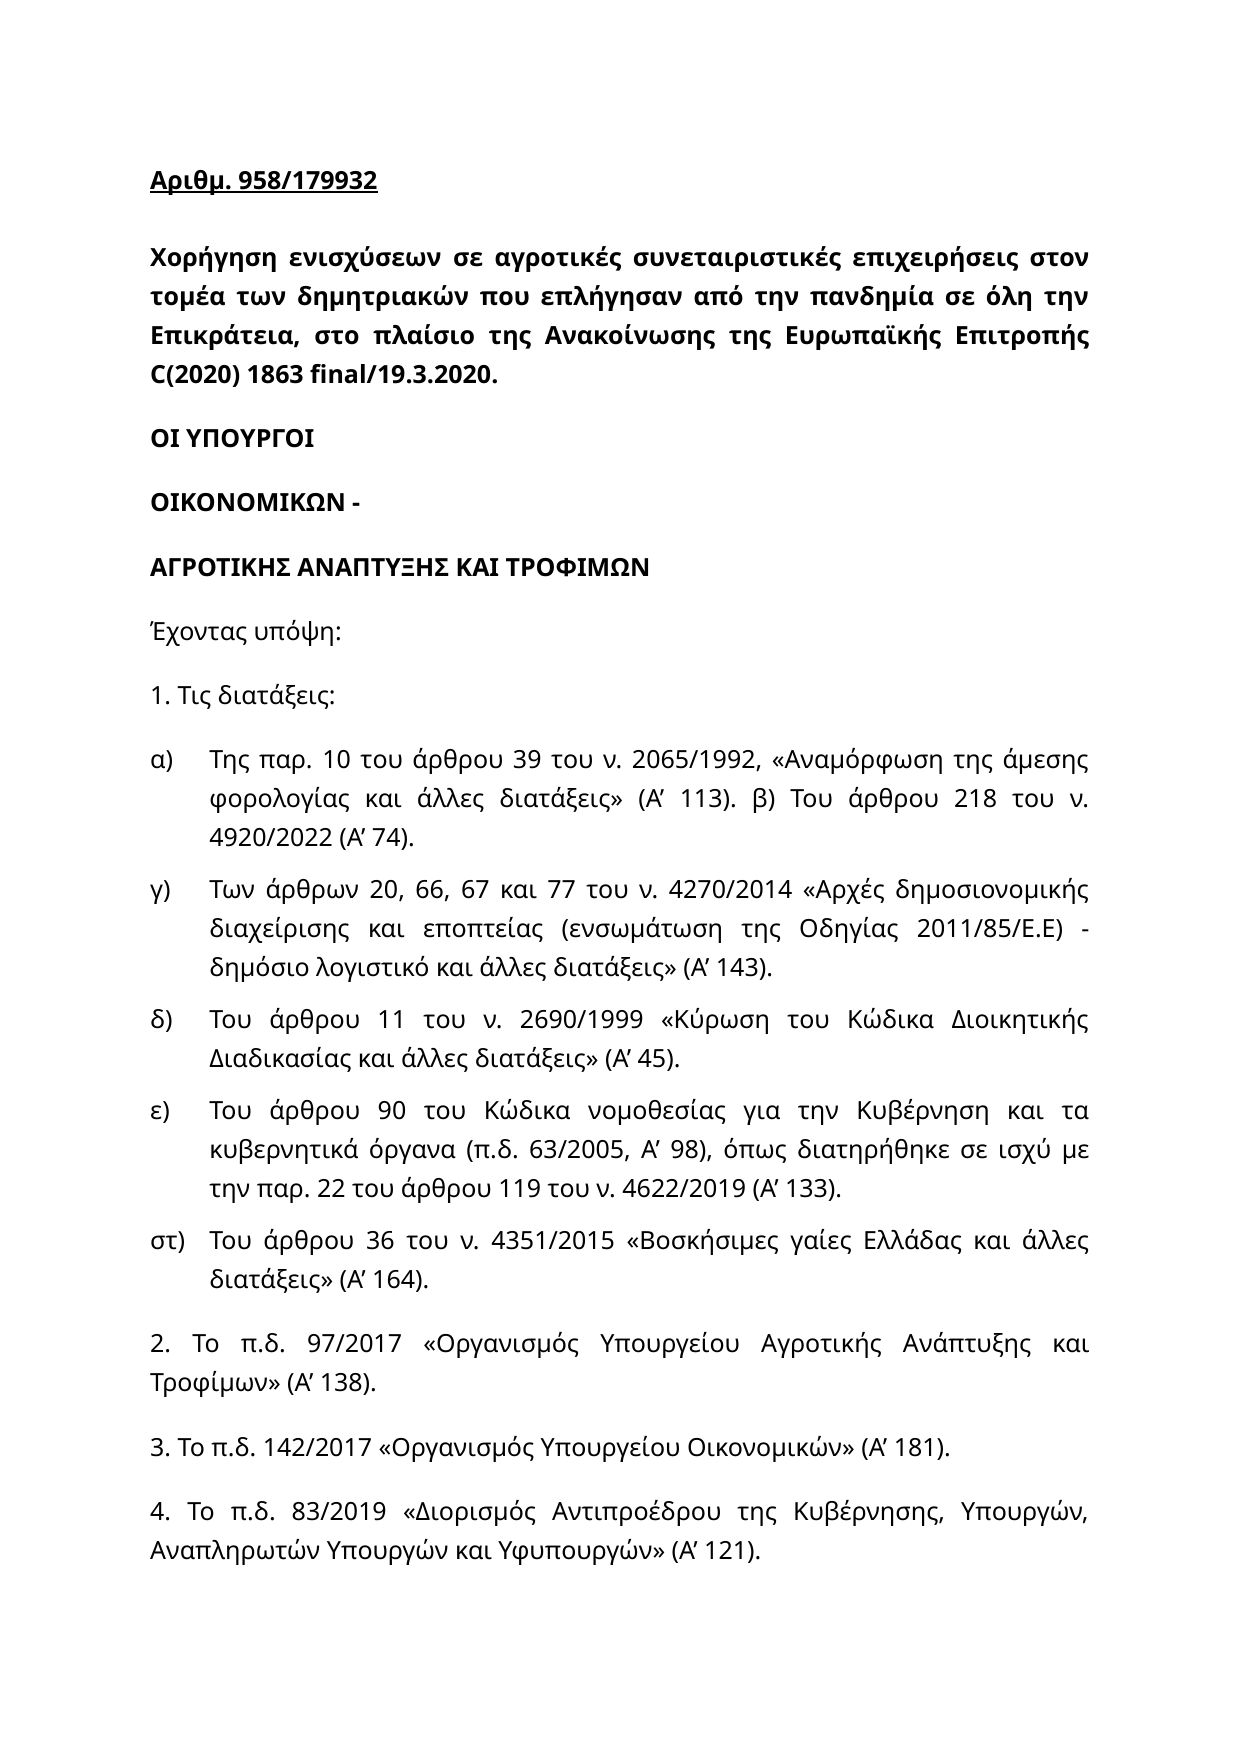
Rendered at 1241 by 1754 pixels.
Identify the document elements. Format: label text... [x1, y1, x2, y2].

text 1. Τις διατάξεις: [150, 677, 1090, 712]
list στ) Του άρθρου 36 του ν. 4351/2015 «Βοσκήσιμες γαίες Ελλάδας και άλλες διατάξεις» (Α’ 164). [150, 1222, 1090, 1296]
text Χορήγηση ενισχύσεων σε αγροτικές συνεταιριστικές επιχειρήσεις στον τομέα των δημητριακών που επλήγησαν από την πανδημία σε όλη την Επικράτεια, στο πλαίσιο της Ανακοίνωσης της Ευρωπαϊκής Επιτροπής C(2020) 1863 final/19.3.2020. [150, 239, 1090, 391]
text 4. Το π.δ. 83/2019 «Διορισμός Αντιπροέδρου της Κυβέρνησης, Υπουργών, Αναπληρωτών Υπουργών και Υφυπουργών» (Α’ 121). [150, 1493, 1090, 1567]
list α) Της παρ. 10 του άρθρου 39 του ν. 2065/1992, «Αναμόρφωση της άμεσης φορολογίας και άλλες διατάξεις» (Α’ 113). β) Του άρθρου 218 του ν. 4920/2022 (Α’ 74). [150, 742, 1090, 854]
title Αριθμ. 958/179932 [150, 162, 1090, 197]
text ΑΓΡΟΤΙΚΗΣ ΑΝΑΠΤΥΞΗΣ ΚΑΙ ΤΡΟΦΙΜΩΝ [150, 549, 1090, 583]
text 3. Το π.δ. 142/2017 «Οργανισμός Υπουργείου Οικονομικών» (Α’ 181). [150, 1429, 1090, 1463]
list ε) Του άρθρου 90 του Κώδικα νομοθεσίας για την Κυβέρνηση και τα κυβερνητικά όργανα (π.δ. 63/2005, Α’ 98), όπως διατηρήθηκε σε ισχύ με την παρ. 22 του άρθρου 119 του ν. 4622/2019 (Α’ 133). [150, 1092, 1090, 1205]
text 2. Το π.δ. 97/2017 «Οργανισμός Υπουργείου Αγροτικής Ανάπτυξης και Τροφίμων» (Α’ 138). [150, 1326, 1090, 1399]
text Έχοντας υπόψη: [150, 613, 1090, 647]
text ΟΙ ΥΠΟΥΡΓΟΙ [150, 421, 1090, 455]
text ΟΙΚΟΝΟΜΙΚΩΝ - [150, 485, 1090, 519]
list δ) Του άρθρου 11 του ν. 2690/1999 «Κύρωση του Κώδικα Διοικητικής Διαδικασίας και άλλες διατάξεις» (Α’ 45). [150, 1002, 1090, 1075]
list γ) Των άρθρων 20, 66, 67 και 77 του ν. 4270/2014 «Αρχές δημοσιονομικής διαχείρισης και εποπτείας (ενσωμάτωση της Οδηγίας 2011/85/Ε.Ε) - δημόσιο λογιστικό και άλλες διατάξεις» (Α’ 143). [150, 872, 1090, 984]
